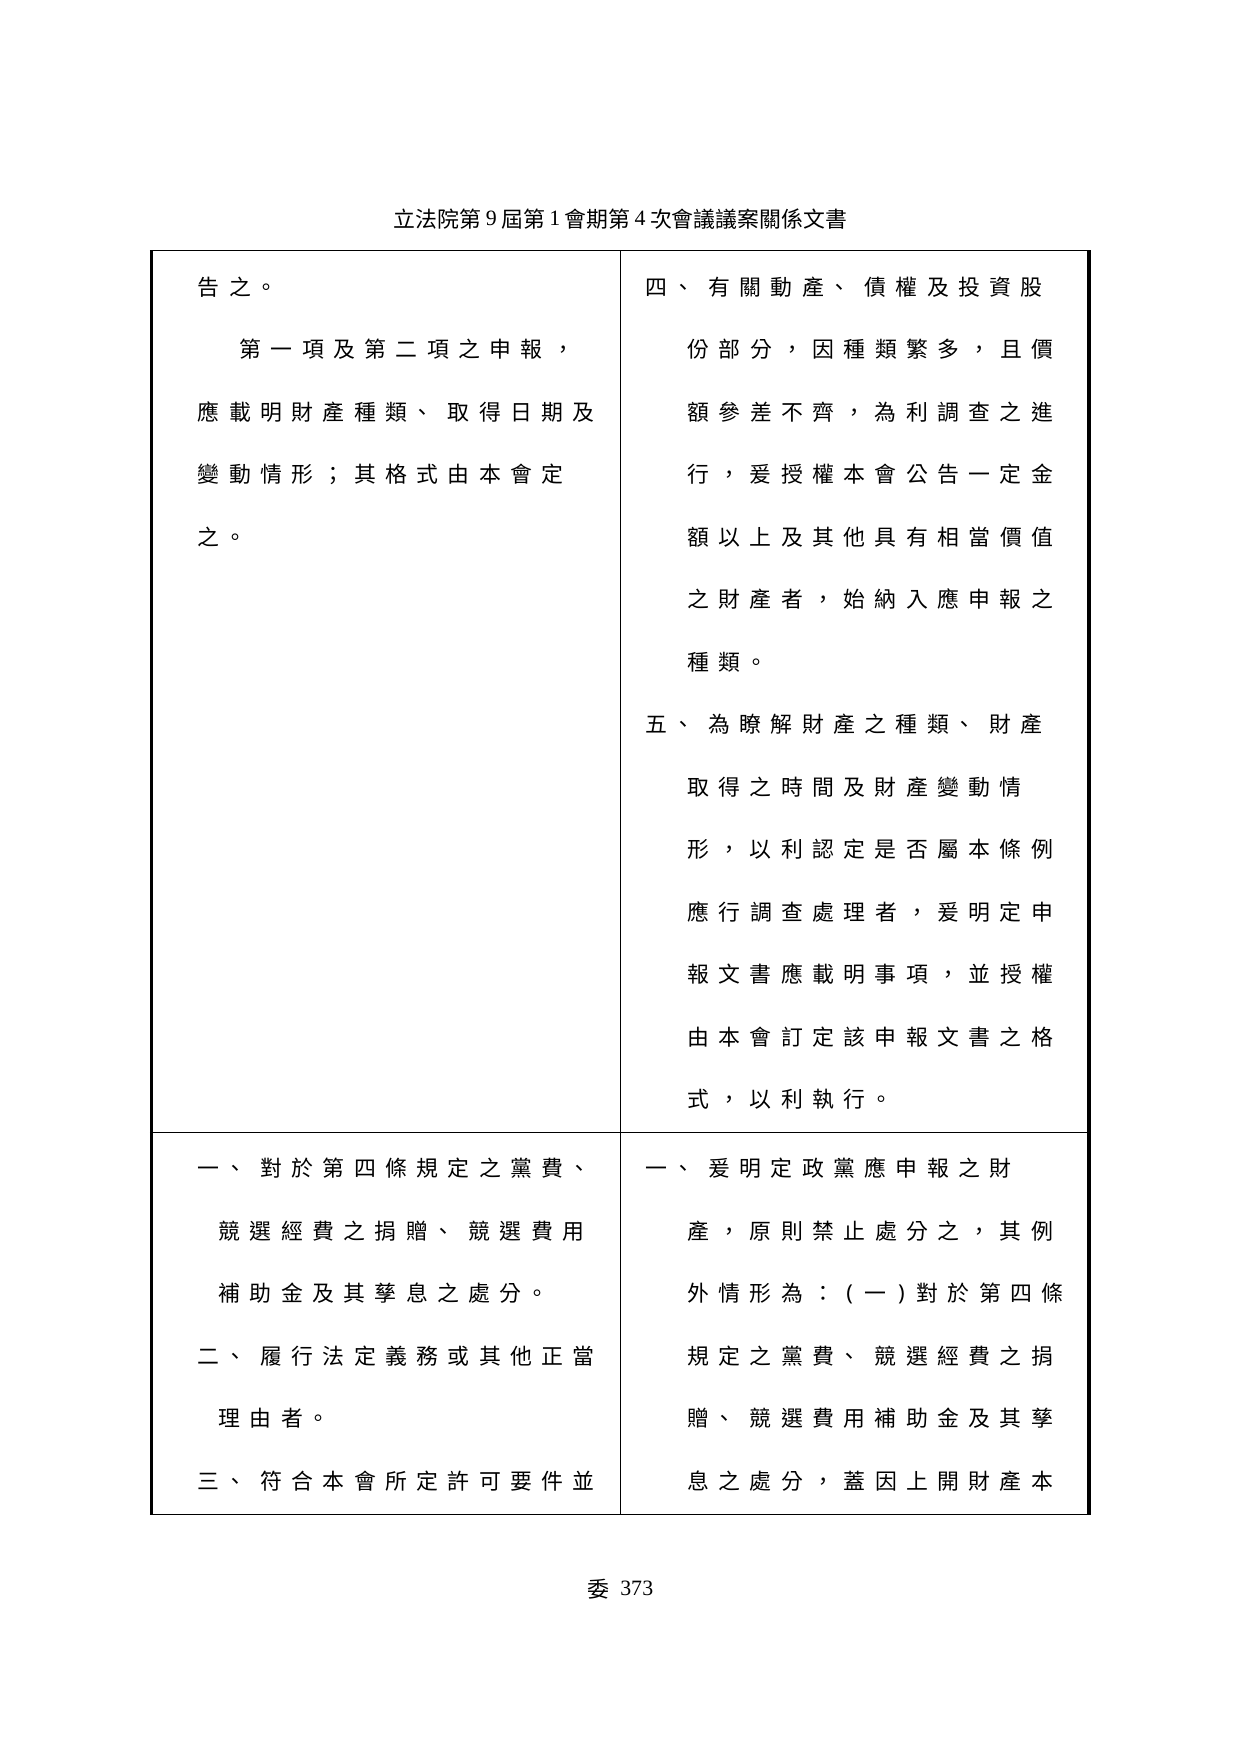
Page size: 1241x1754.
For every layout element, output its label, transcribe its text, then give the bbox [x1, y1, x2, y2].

table_cell 第八條 政黨於本條例公布日之所有財產，除有下列情形之一者外，禁止處分之： 一、對於第四條規定之黨費、競選經費之捐贈、競選費用補助金及其孳息之處分。 二、履行法定義務或其他正當理由者。 三、符合本會所定許可要件並經本會同意者。 前項第一款及第二款所定情形，應於處分後報本會備查。 第一項所定其他正當理由及許可要件，由本會另定之。 第一項所定禁止處分之財產為不動產時，本會得囑託地政登記機關登記之。 [153, 1133, 620, 1514]
table_cell 一、爰明定政黨應申報之財產，原則禁止處分之，其例外情形為：(一)對於第四條規定之黨費、競選經費之捐贈、競選費用補助金及其孳息之處分，蓋因上開財產本 [621, 1133, 1087, 1514]
table_cell 告之。 第一項及第二項之申報，應載明財產種類、取得日期及變動情形；其格式由本會定之。 [153, 251, 620, 1132]
table_cell 四、有關動產、債權及投資股份部分，因種類繁多，且價額參差不齊，為利調查之進行，爰授權本會公告一定金額以上及其他具有相當價值之財產者，始納入應申報之種類。 五、為瞭解財產之種類、財產取得之時間及財產變動情形，以利認定是否屬本條例應行調查處理者，爰明定申報文書應載明事項，並授權由本會訂定該申報文書之格式，以利執行。 [621, 251, 1087, 1132]
